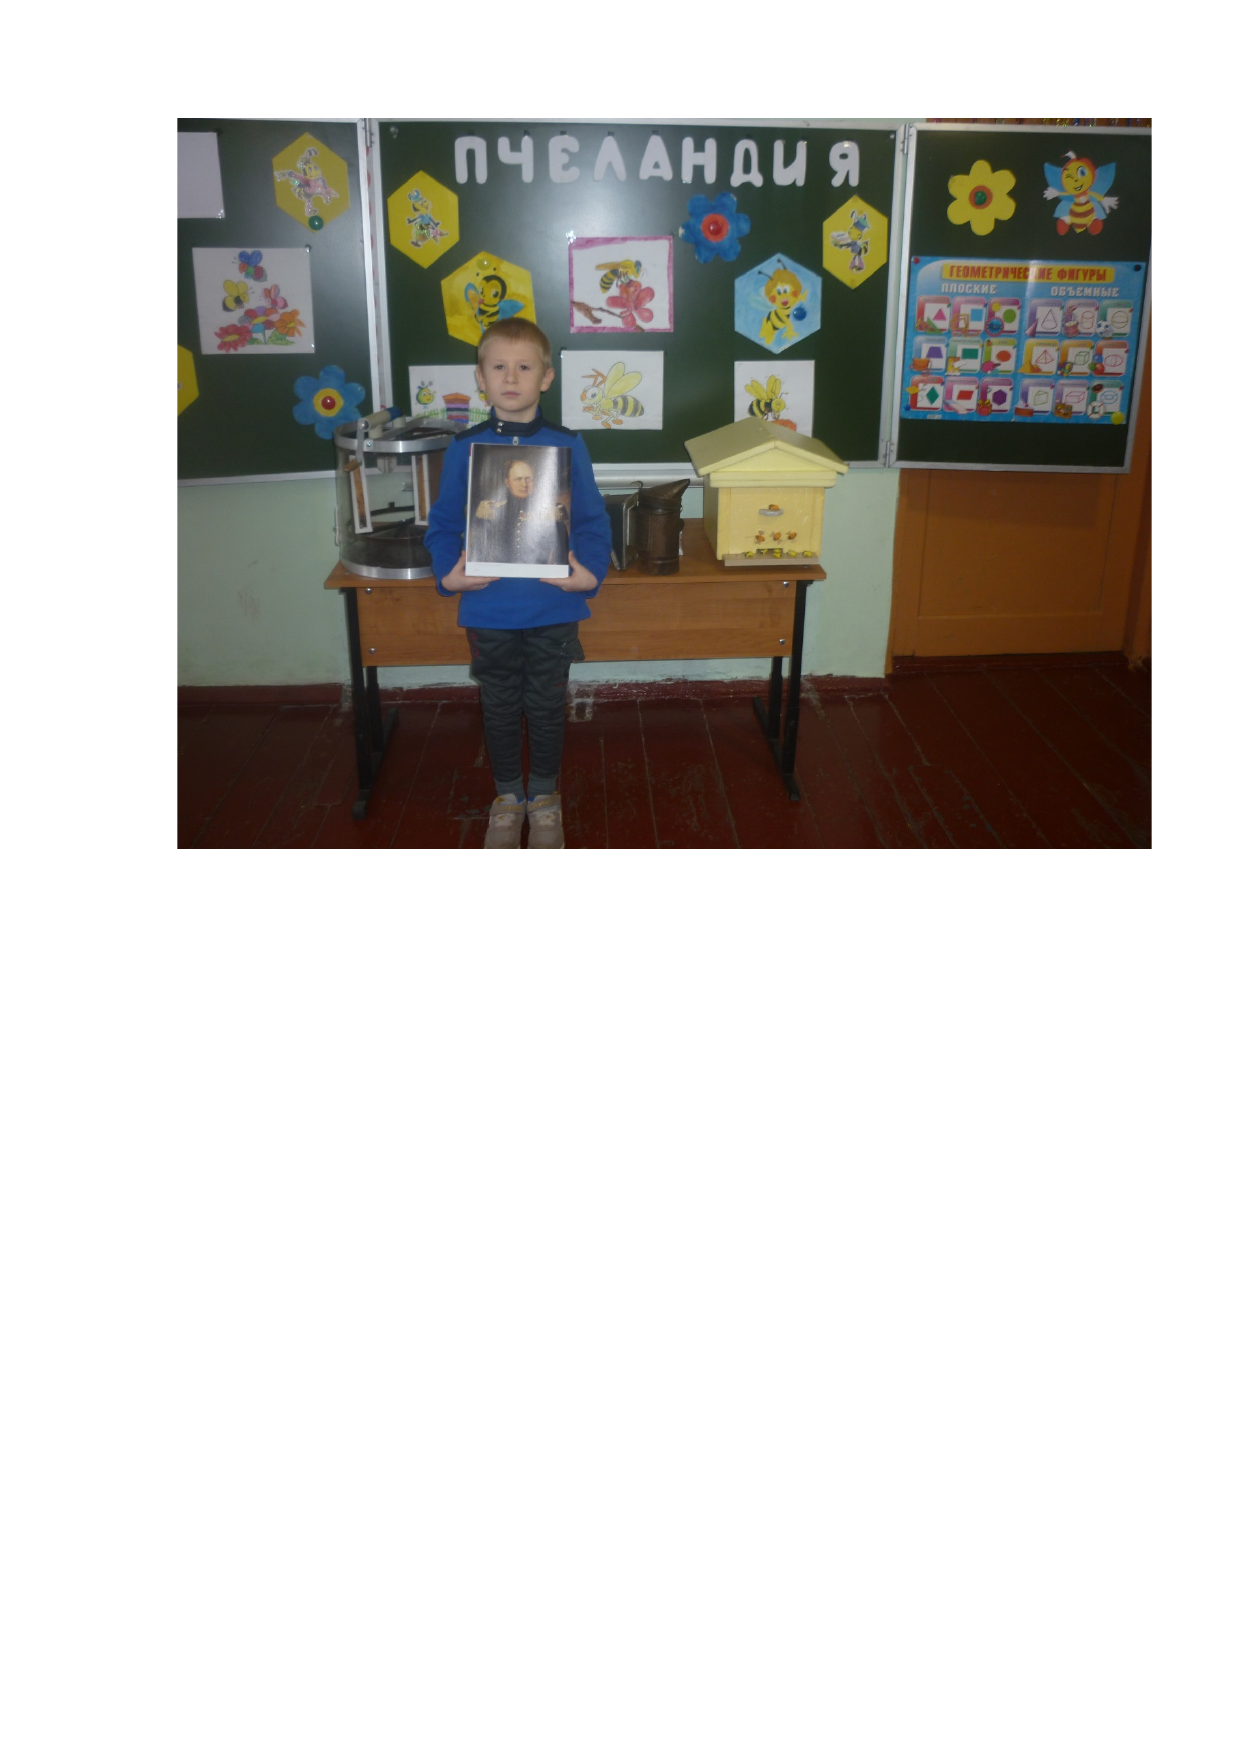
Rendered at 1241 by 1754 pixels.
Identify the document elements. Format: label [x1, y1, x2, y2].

picture [177, 118, 1152, 849]
